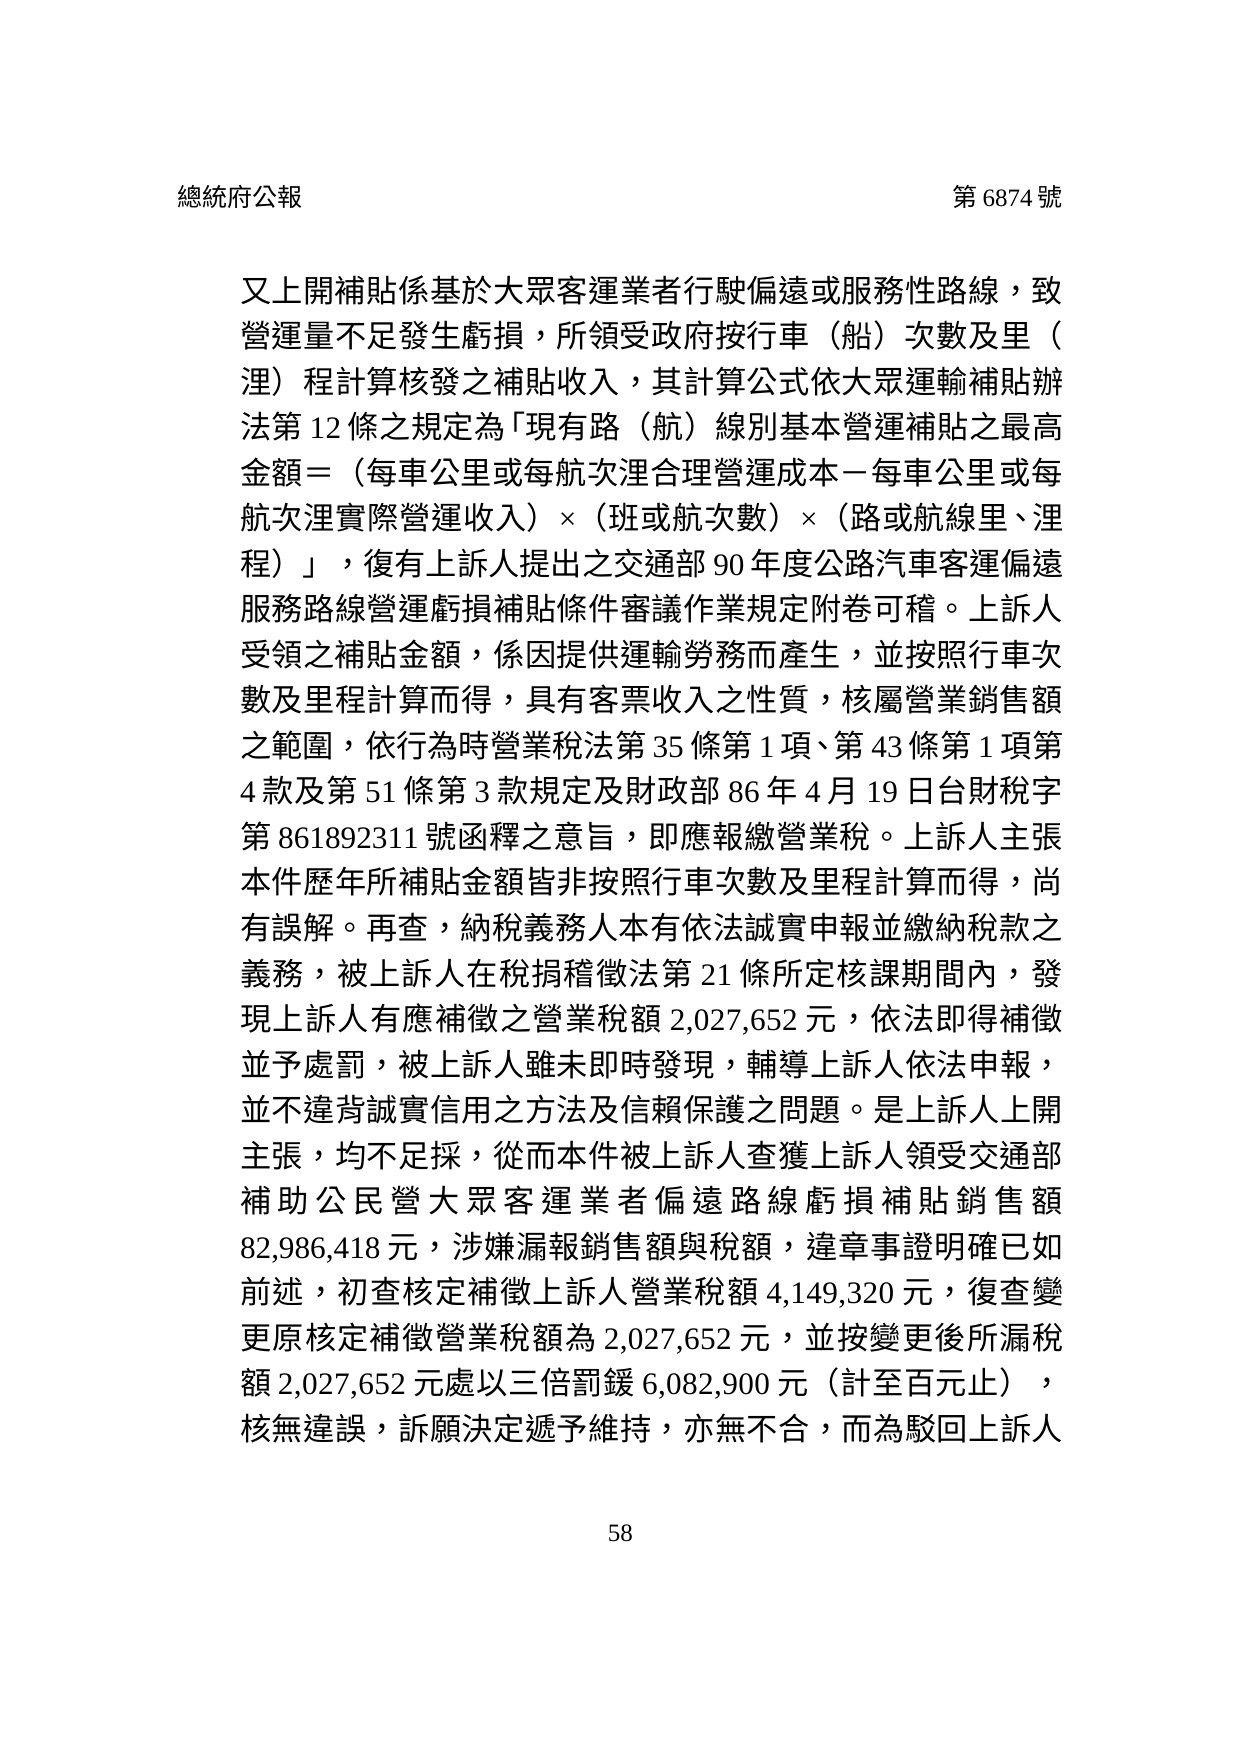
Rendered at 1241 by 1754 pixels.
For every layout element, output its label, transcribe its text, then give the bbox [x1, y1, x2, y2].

text 四、原審斟酌全辯論意旨及調查證據之結果，以：本件上訴人於86年至90年間領受交通部補助公民營大眾客運業者偏遠路線虧損補貼銷售額合計82,986,418元，有交通部86年至90年度補助公民營大眾客運業者之偏遠路線虧損補貼款明細表、上訴人申請復查案漏稅額及罰鍰重新計算表附卷可稽，復為上訴人所不爭，上訴人有領取上開補貼款，自堪認為真實。又上開補貼係基於大眾客運業者行駛偏遠或服務性路線，致營運量不足發生虧損，所領受政府按行車（船）次數及里（浬）程計算核發之補貼收入，其計算公式依大眾運輸補貼辦法第12條之規定為「現有路（航）線別基本營運補貼之最高金額＝（每車公里或每航次浬合理營運成本－每車公里或每航次浬實際營運收入）×（班或航次數）×（路或航線里、浬程）」，復有上訴人提出之交通部90年度公路汽車客運偏遠服務路線營運虧損補貼條件審議作業規定附卷可稽。上訴人受領之補貼金額，係因提供運輸勞務而產生，並按照行車次數及里程計算而得，具有客票收入之性質，核屬營業銷售額之範圍，依行為時營業稅法第35條第1項、第43條第1項第4款及第51條第3款規定及財政部86年4月19日台財稅字第861892311號函釋之意旨，即應報繳營業稅。上訴人主張本件歷年所補貼金額皆非按照行車次數及里程計算而得，尚有誤解。再查，納稅義務人本有依法誠實申報並繳納稅款之義務，被上訴人在稅捐稽徵法第21條所定核課期間內，發現上訴人有應補徵之營業稅額2,027,652元，依法即得補徵並予處罰，被上訴人雖未即時發現，輔導上訴人依法申報，並不違背誠實信用之方法及信賴保護之問題。是上訴人上開主張，均不足採，從而本件被上訴人查獲上訴人領受交通部補助公民營大眾客運業者偏遠路線虧損補貼銷售額82,986,418元，涉嫌漏報銷售額與稅額，違章事證明確已如前述，初查核定補徵上訴人營業稅額4,149,320元，復查變更原核定補徵營業稅額為2,027,652元，並按變更後所漏稅額2,027,652元處以三倍罰鍰6,082,900元（計至百元止），核無違誤，訴願決定遞予維持，亦無不合，而為駁回上訴人在原審之訴之判決。 [177, 266, 1063, 1449]
